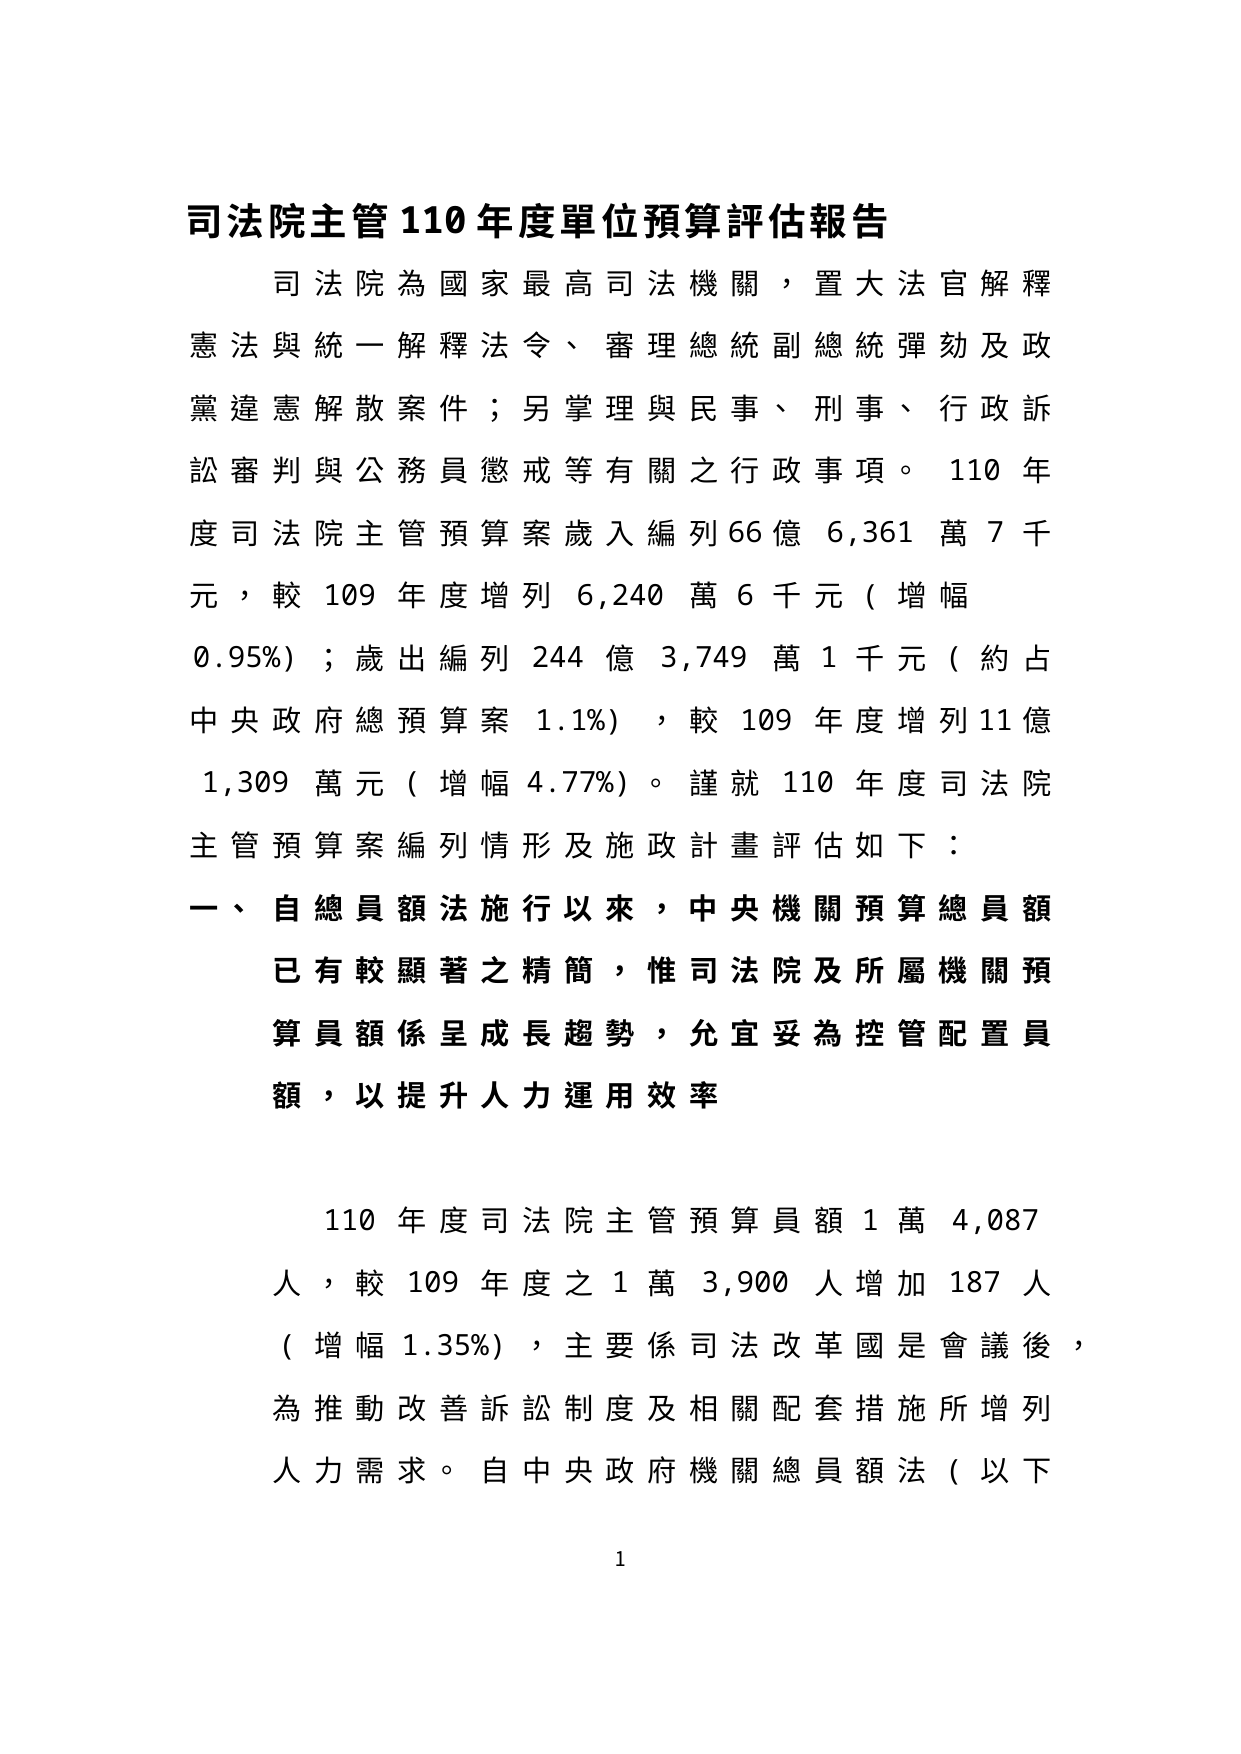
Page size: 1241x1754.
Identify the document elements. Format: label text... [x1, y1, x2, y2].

text 司法院主管110年度單位預算評估報告 [183, 177, 1058, 240]
text 司法院為國家最高司法機關，置大法官解釋憲法與統一解釋法令、審理總統副總統彈劾及政黨違憲解散案件；另掌理與民事、刑事、行政訴訟審判與公務員懲戒等有關之行政事項。110年度司法院主管預算案歲入編列66億6,361萬7千元，較109年度增列6,240萬6千元(增幅0.95%)；歲出編列244億3,749萬1千元(約占中央政府總預算案1.1%)，較109年度增列11億1,309萬元(增幅4.77%)。謹就110年度司法院主管預算案編列情形及施政計畫評估如下： [183, 240, 1058, 865]
text 110年度司法院主管預算員額1萬4,087人，較109年度之1萬3,900人增加187人(增幅1.35%)，主要係司法改革國是會議後，為推動改善訴訟制度及相關配套措施所增列人力需求。自中央政府機關總員額法(以下簡稱總員額法)施行以來，中央機關預算員額呈現顯著之精簡幅度，惟同期間司法院及所屬預算員額卻呈現成長趨勢，說明如下： [244, 1177, 1058, 1490]
text 一、自總員額法施行以來，中央機關預算總員額已有較顯著之精簡，惟司法院及所屬機關預算員額係呈成長趨勢，允宜妥為控管配置員額，以提升人力運用效率 [183, 865, 1058, 1115]
